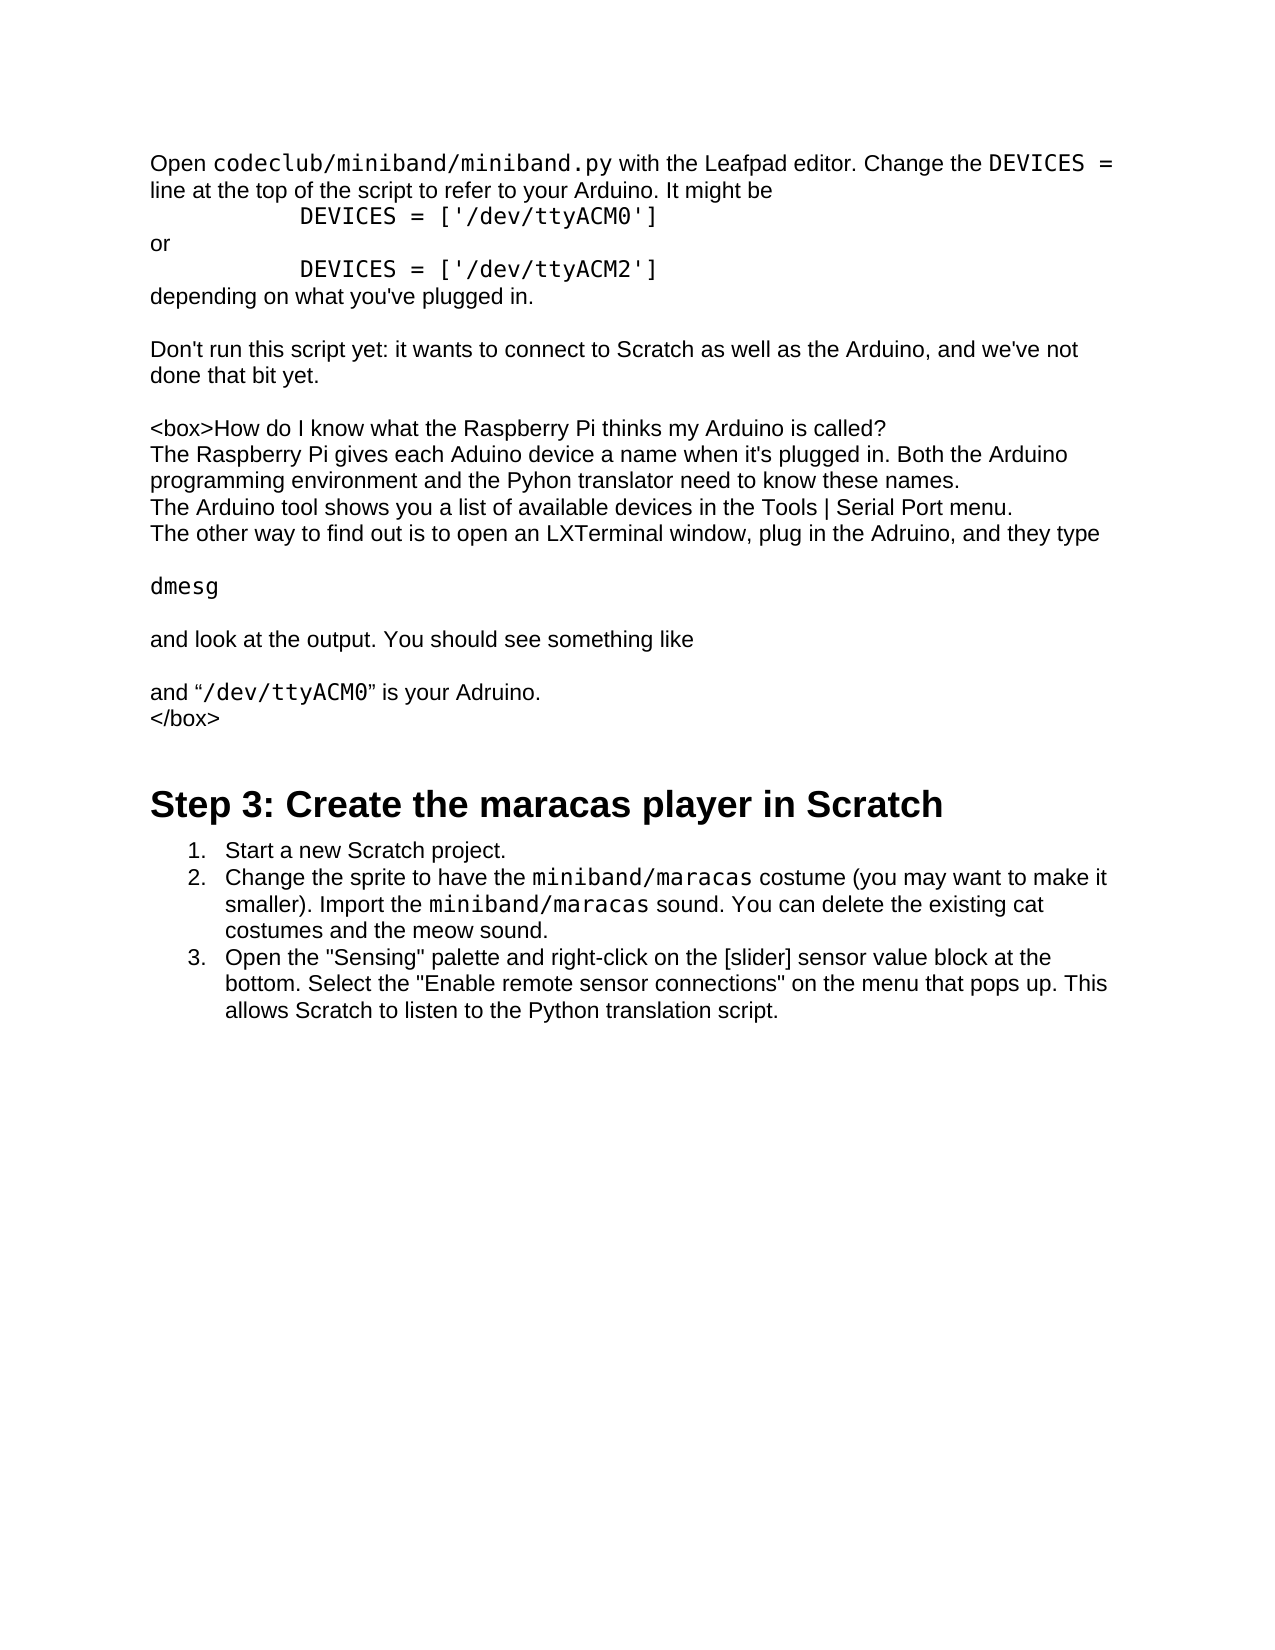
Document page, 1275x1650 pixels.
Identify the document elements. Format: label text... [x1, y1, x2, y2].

subtitle Step 3: Create the maracas player in Scratch [150, 782, 1125, 825]
text The Raspberry Pi gives each Aduino device a name when it's plugged in. Both the Arduino programming environment and the Pyhon translator need to know these names. [150, 441, 1125, 494]
text and “/dev/ttyACM0” is your Adruino. [150, 678, 1125, 705]
text and look at the output. You should see something like [150, 626, 1125, 652]
list Start a new Scratch project. [187, 837, 1125, 864]
text Open codeclub/miniband/miniband.py with the Leafpad editor. Change the DEVICES = line at the top of the script to refer to your Arduino. It might be [150, 150, 1125, 203]
text </box> [150, 705, 1125, 732]
text The other way to find out is to open an LXTerminal window, plug in the Adruino, and they type [150, 520, 1125, 546]
text depending on what you've plugged in. [150, 283, 1125, 309]
text DEVICES = ['/dev/ttyACM0'] [150, 203, 1125, 230]
text or [150, 230, 1125, 256]
text Don't run this script yet: it wants to connect to Scratch as well as the Arduino, and we've not done that bit yet. [150, 336, 1125, 388]
text <box>How do I know what the Raspberry Pi thinks my Arduino is called? [150, 415, 1125, 441]
list Change the sprite to have the miniband/maracas costume (you may want to make it smaller). Import the miniband/maracas sound. You can delete the existing cat costumes and the meow sound. [187, 864, 1125, 944]
text DEVICES = ['/dev/ttyACM2'] [150, 256, 1125, 283]
text dmesg [150, 573, 1125, 599]
list Open the "Sensing" palette and right-click on the [slider] sensor value block at the bottom. Select the "Enable remote sensor connections" on the menu that pops up. This allows Scratch to listen to the Python translation script. [187, 944, 1125, 1023]
text The Arduino tool shows you a list of available devices in the Tools | Serial Port menu. [150, 494, 1125, 520]
